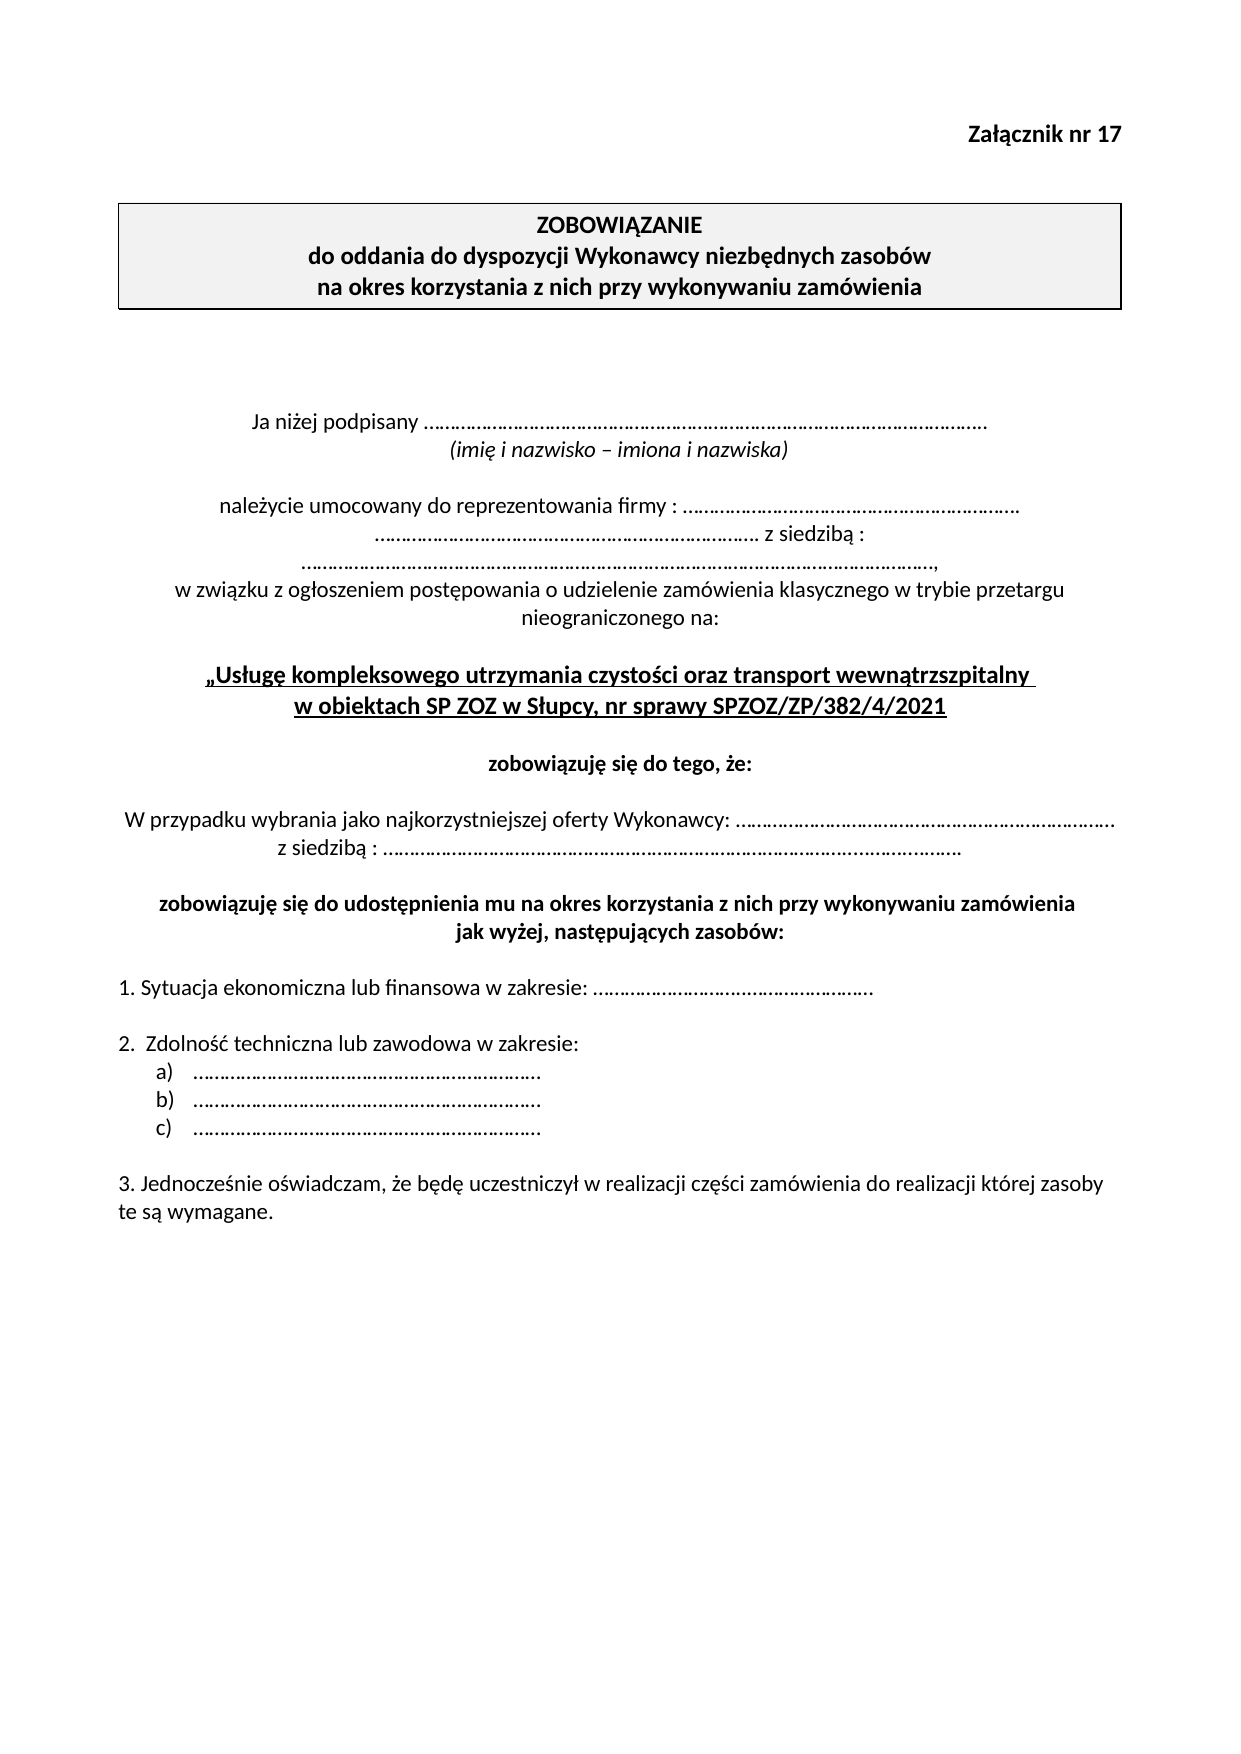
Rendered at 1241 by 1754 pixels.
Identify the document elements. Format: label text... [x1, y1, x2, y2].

list ………………………………………………………… [156, 1085, 1122, 1113]
text zobowiązuję się do udostępnienia mu na okres korzystania z nich przy wykonywaniu zamówienia [118, 889, 1122, 917]
text W przypadku wybrania jako najkorzystniejszej oferty Wykonawcy: ……………………………………………………………… [118, 805, 1122, 833]
text 1. Sytuacja ekonomiczna lub finansowa w zakresie: ………………………..…………………… [118, 973, 1122, 1001]
text (imię i nazwisko – imiona i nazwiska) [118, 435, 1122, 463]
text należycie umocowany do reprezentowania firmy : ………………………………………………………. [118, 491, 1122, 519]
list ………………………………………………………… [156, 1113, 1122, 1141]
text 3. Jednocześnie oświadczam, że będę uczestniczył w realizacji części zamówienia do realizacji której zasoby te są wymagane. [118, 1169, 1122, 1225]
text w obiektach SP ZOZ w Słupcy, nr sprawy SPZOZ/ZP/382/4/2021 [118, 690, 1122, 721]
text z siedzibą : …………………………………………………………………………….....……....……. [118, 833, 1122, 861]
text Załącznik nr 17 [118, 118, 1122, 149]
text Ja niżej podpisany …………………………………………………………………………………………….. [118, 407, 1122, 435]
subtitle ZOBOWIĄZANIE do oddania do dyspozycji Wykonawcy niezbędnych zasobów na okres korzystania z nich przy wykonywaniu zamówienia [119, 204, 1120, 308]
text w związku z ogłoszeniem postępowania o udzielenie zamówienia klasycznego w trybie przetargu nieograniczonego na: [118, 576, 1122, 632]
text zobowiązuję się do tego, że: [118, 749, 1122, 777]
text jak wyżej, następujących zasobów: [118, 917, 1122, 945]
list ………………………………………………………… [156, 1057, 1122, 1085]
text 2. Zdolność techniczna lub zawodowa w zakresie: [118, 1029, 1122, 1057]
text „Usługę kompleksowego utrzymania czystości oraz transport wewnątrzszpitalny [118, 659, 1122, 690]
text ………………………………………………………………. z siedzibą : …………………………………………………………………………………………………………, [118, 519, 1122, 576]
